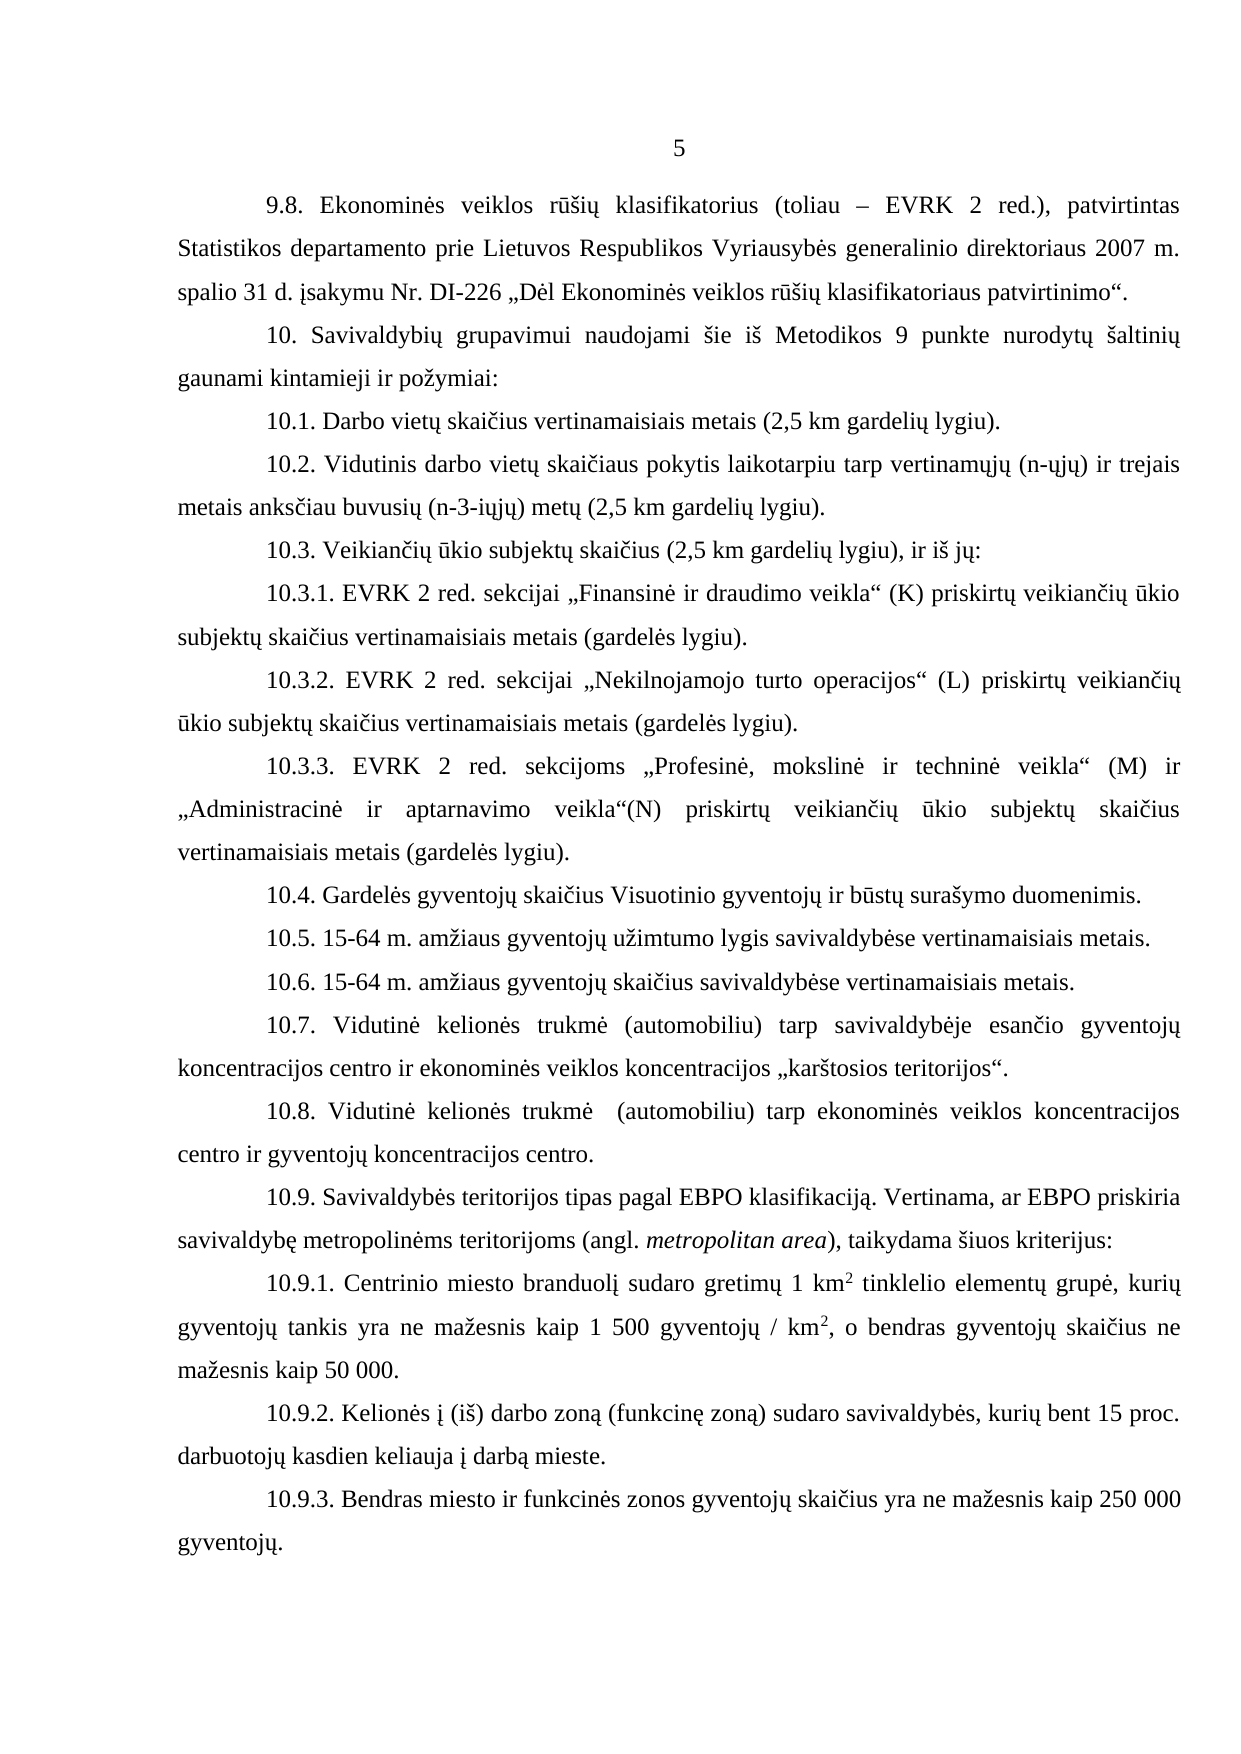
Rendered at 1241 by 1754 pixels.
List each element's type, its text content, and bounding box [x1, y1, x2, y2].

text 10.5. 15-64 m. amžiaus gyventojų užimtumo lygis savivaldybėse vertinamaisiais metais. [177, 923, 1181, 952]
text 10.3.1. EVRK 2 red. sekcijai „Finansinė ir draudimo veikla“ (K) priskirtų veikiančių ūkio subjektų skaičius vertinamaisiais metais (gardelės lygiu). [177, 578, 1181, 650]
text 10.1. Darbo vietų skaičius vertinamaisiais metais (2,5 km gardelių lygiu). [177, 406, 1181, 435]
text 10. Savivaldybių grupavimui naudojami šie iš Metodikos 9 punkte nurodytų šaltinių gaunami kintamieji ir požymiai: [177, 320, 1181, 392]
text 10.8. Vidutinė kelionės trukmė (automobiliu) tarp ekonominės veiklos koncentracijos centro ir gyventojų koncentracijos centro. [177, 1096, 1181, 1168]
text 10.9.2. Kelionės į (iš) darbo zoną (funkcinę zoną) sudaro savivaldybės, kurių bent 15 proc. darbuotojų kasdien keliauja į darbą mieste. [177, 1398, 1181, 1470]
text 10.4. Gardelės gyventojų skaičius Visuotinio gyventojų ir būstų surašymo duomenimis. [177, 880, 1181, 909]
text 10.6. 15-64 m. amžiaus gyventojų skaičius savivaldybėse vertinamaisiais metais. [177, 967, 1181, 995]
text 10.9.1. Centrinio miesto branduolį sudaro gretimų 1 km2 tinklelio elementų grupė, kurių gyventojų tankis yra ne mažesnis kaip 1 500 gyventojų / km2, o bendras gyventojų skaičius ne mažesnis kaip 50 000. [177, 1268, 1181, 1383]
text 10.3. Veikiančių ūkio subjektų skaičius (2,5 km gardelių lygiu), ir iš jų: [177, 535, 1181, 564]
text 10.3.2. EVRK 2 red. sekcijai „Nekilnojamojo turto operacijos“ (L) priskirtų veikiančių ūkio subjektų skaičius vertinamaisiais metais (gardelės lygiu). [177, 665, 1181, 737]
text 10.7. Vidutinė kelionės trukmė (automobiliu) tarp savivaldybėje esančio gyventojų koncentracijos centro ir ekonominės veiklos koncentracijos „karštosios teritorijos“. [177, 1010, 1181, 1082]
text 10.9.3. Bendras miesto ir funkcinės zonos gyventojų skaičius yra ne mažesnis kaip 250 000 gyventojų. [177, 1484, 1181, 1556]
text 10.2. Vidutinis darbo vietų skaičiaus pokytis laikotarpiu tarp vertinamųjų (n-ųjų) ir trejais metais anksčiau buvusių (n-3-iųjų) metų (2,5 km gardelių lygiu). [177, 449, 1181, 521]
text 10.3.3. EVRK 2 red. sekcijoms „Profesinė, mokslinė ir techninė veikla“ (M) ir „Administracinė ir aptarnavimo veikla“(N) priskirtų veikiančių ūkio subjektų skaičius vertinamaisiais metais (gardelės lygiu). [177, 751, 1181, 866]
text 9.8. Ekonominės veiklos rūšių klasifikatorius (toliau – EVRK 2 red.), patvirtintas Statistikos departamento prie Lietuvos Respublikos Vyriausybės generalinio direktoriaus 2007 m. spalio 31 d. įsakymu Nr. DI-226 „Dėl Ekonominės veiklos rūšių klasifikatoriaus patvirtinimo“. [177, 190, 1181, 305]
text 10.9. Savivaldybės teritorijos tipas pagal EBPO klasifikaciją. Vertinama, ar EBPO priskiria savivaldybę metropolinėms teritorijoms (angl. metropolitan area), taikydama šiuos kriterijus: [177, 1182, 1181, 1254]
